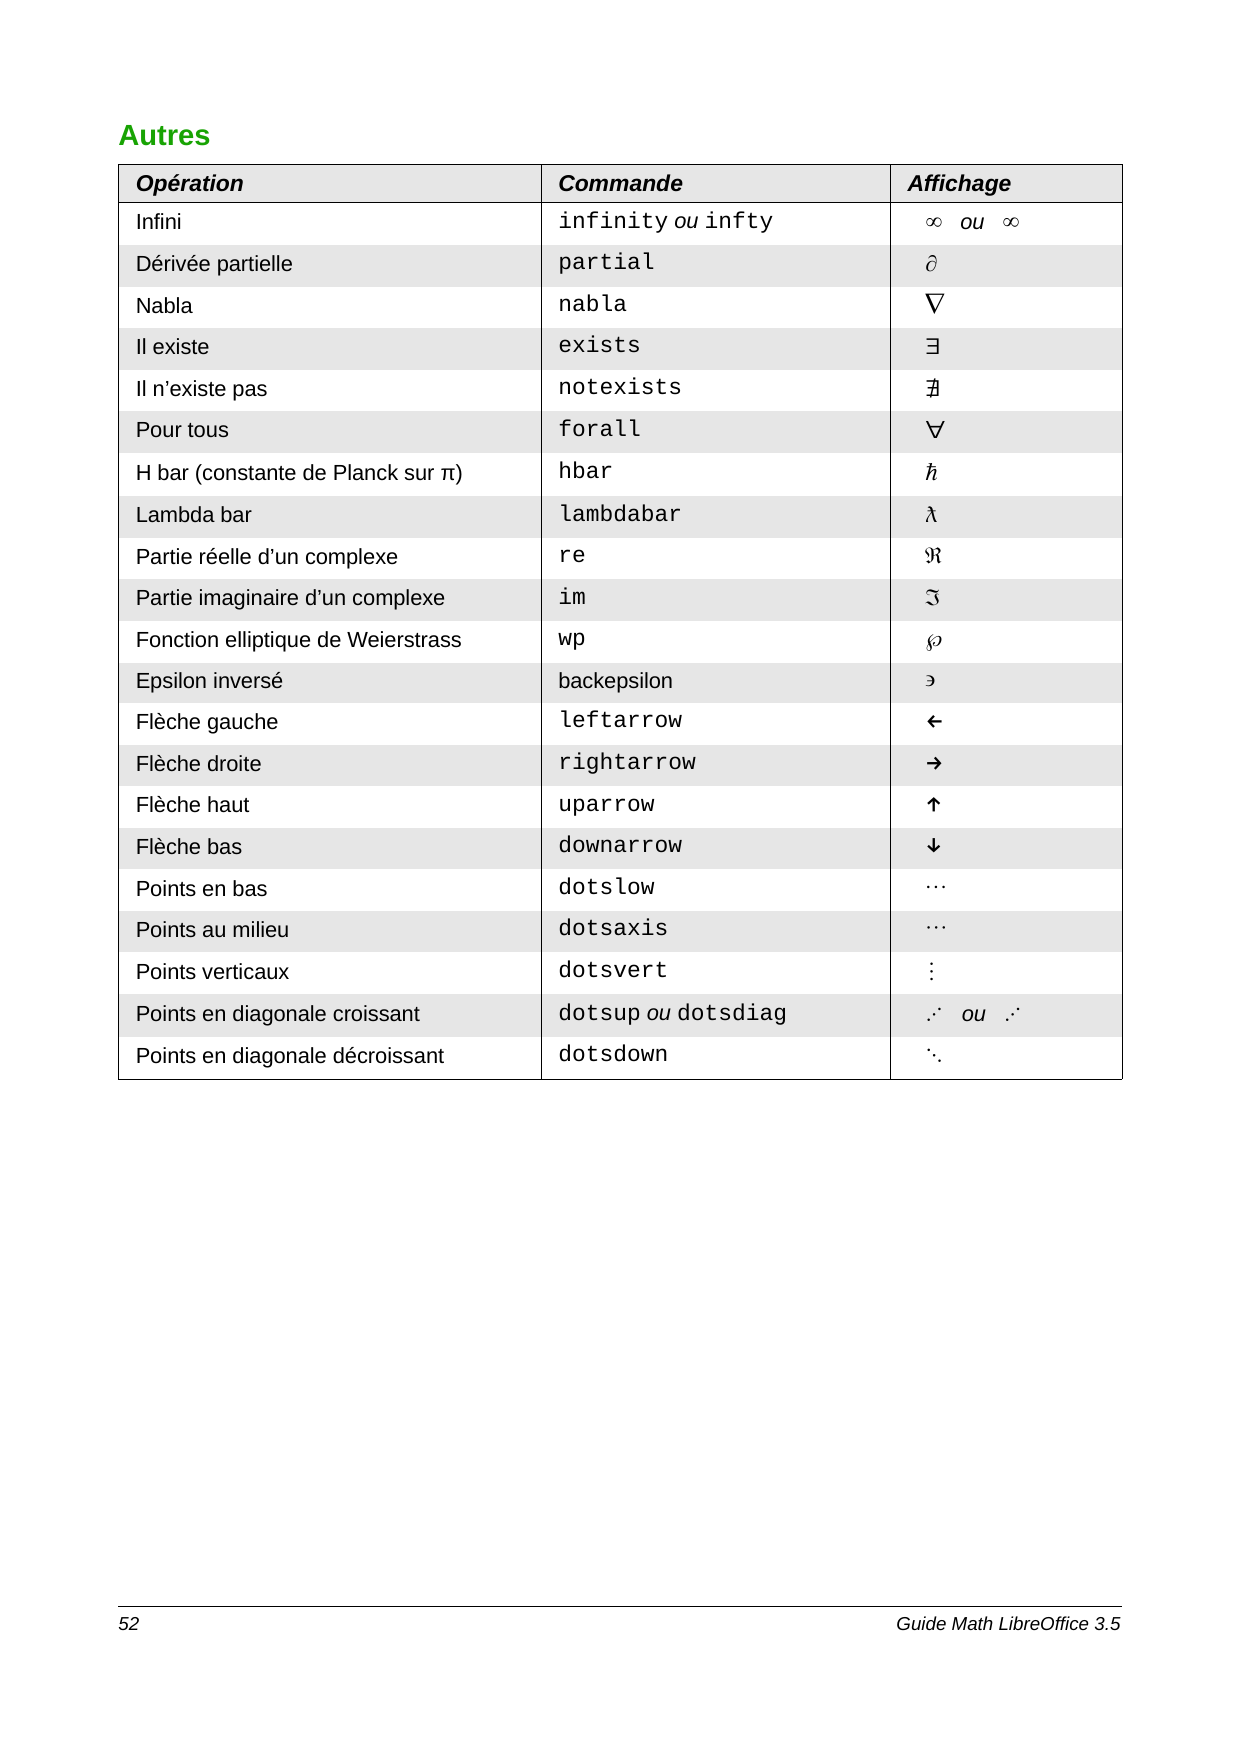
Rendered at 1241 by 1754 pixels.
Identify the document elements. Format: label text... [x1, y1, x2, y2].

table_cell Points en diagonale croissant [119, 994, 541, 1037]
table_cell [891, 579, 1122, 621]
table_cell [891, 245, 1122, 287]
table_cell backepsilon [542, 663, 890, 703]
table_cell [891, 663, 1122, 703]
table_cell dotslow [542, 869, 890, 911]
table_cell downarrow [542, 828, 890, 869]
table_cell infinity ou infty [542, 203, 890, 245]
table_cell Lambda bar [119, 496, 541, 538]
table_cell Dérivée partielle [119, 245, 541, 287]
table_cell Flèche droite [119, 745, 541, 786]
table_cell Pour tous [119, 411, 541, 453]
table_cell Points verticaux [119, 953, 541, 994]
table_cell Epsilon inversé [119, 663, 541, 703]
table_cell Il n’existe pas [119, 370, 541, 411]
table_cell dotsup ou dotsdiag [542, 994, 890, 1037]
table_cell [891, 621, 1122, 662]
table_cell exists [542, 328, 890, 370]
table_cell Flèche gauche [119, 703, 541, 745]
table_cell partial [542, 245, 890, 287]
table_cell Points au milieu [119, 911, 541, 952]
table_cell [891, 370, 1122, 411]
table_cell ou [891, 203, 1122, 245]
table_cell nabla [542, 287, 890, 328]
table_cell Flèche haut [119, 786, 541, 828]
table_cell wp [542, 621, 890, 662]
table_cell im [542, 579, 890, 621]
table_cell [891, 453, 1122, 496]
table_cell dotsaxis [542, 911, 890, 952]
table_cell [891, 786, 1122, 828]
table_cell Points en bas [119, 869, 541, 911]
table_cell leftarrow [542, 703, 890, 745]
table_cell Partie réelle d’un complexe [119, 538, 541, 579]
subtitle Autres [118, 118, 1122, 152]
table_cell [891, 1037, 1122, 1078]
table_cell dotsdown [542, 1037, 890, 1078]
table_cell Nabla [119, 287, 541, 328]
table_cell notexists [542, 370, 890, 411]
table_cell [891, 411, 1122, 453]
table_cell [891, 828, 1122, 869]
table_cell Infini [119, 203, 541, 245]
table_cell H bar (constante de Planck sur π) [119, 453, 541, 496]
table_cell [891, 328, 1122, 370]
table_cell Points en diagonale décroissant [119, 1037, 541, 1078]
table_cell dotsvert [542, 953, 890, 994]
table_cell hbar [542, 453, 890, 496]
table_cell uparrow [542, 786, 890, 828]
table_cell re [542, 538, 890, 579]
table_cell [891, 287, 1122, 328]
table_cell Il existe [119, 328, 541, 370]
table_cell [891, 745, 1122, 786]
table_cell Flèche bas [119, 828, 541, 869]
table_cell [891, 538, 1122, 579]
table_header Commande [542, 165, 890, 202]
table_cell [891, 911, 1122, 952]
table_cell Fonction elliptique de Weierstrass [119, 621, 541, 662]
table_header Affichage [891, 165, 1122, 202]
table_cell lambdabar [542, 496, 890, 538]
table_cell Partie imaginaire d’un complexe [119, 579, 541, 621]
table_cell [891, 703, 1122, 745]
table_header Opération [119, 165, 541, 202]
table_cell forall [542, 411, 890, 453]
table_cell [891, 869, 1122, 911]
table_cell ou [891, 994, 1122, 1037]
table_cell [891, 496, 1122, 538]
table_cell [891, 953, 1122, 994]
table_cell rightarrow [542, 745, 890, 786]
